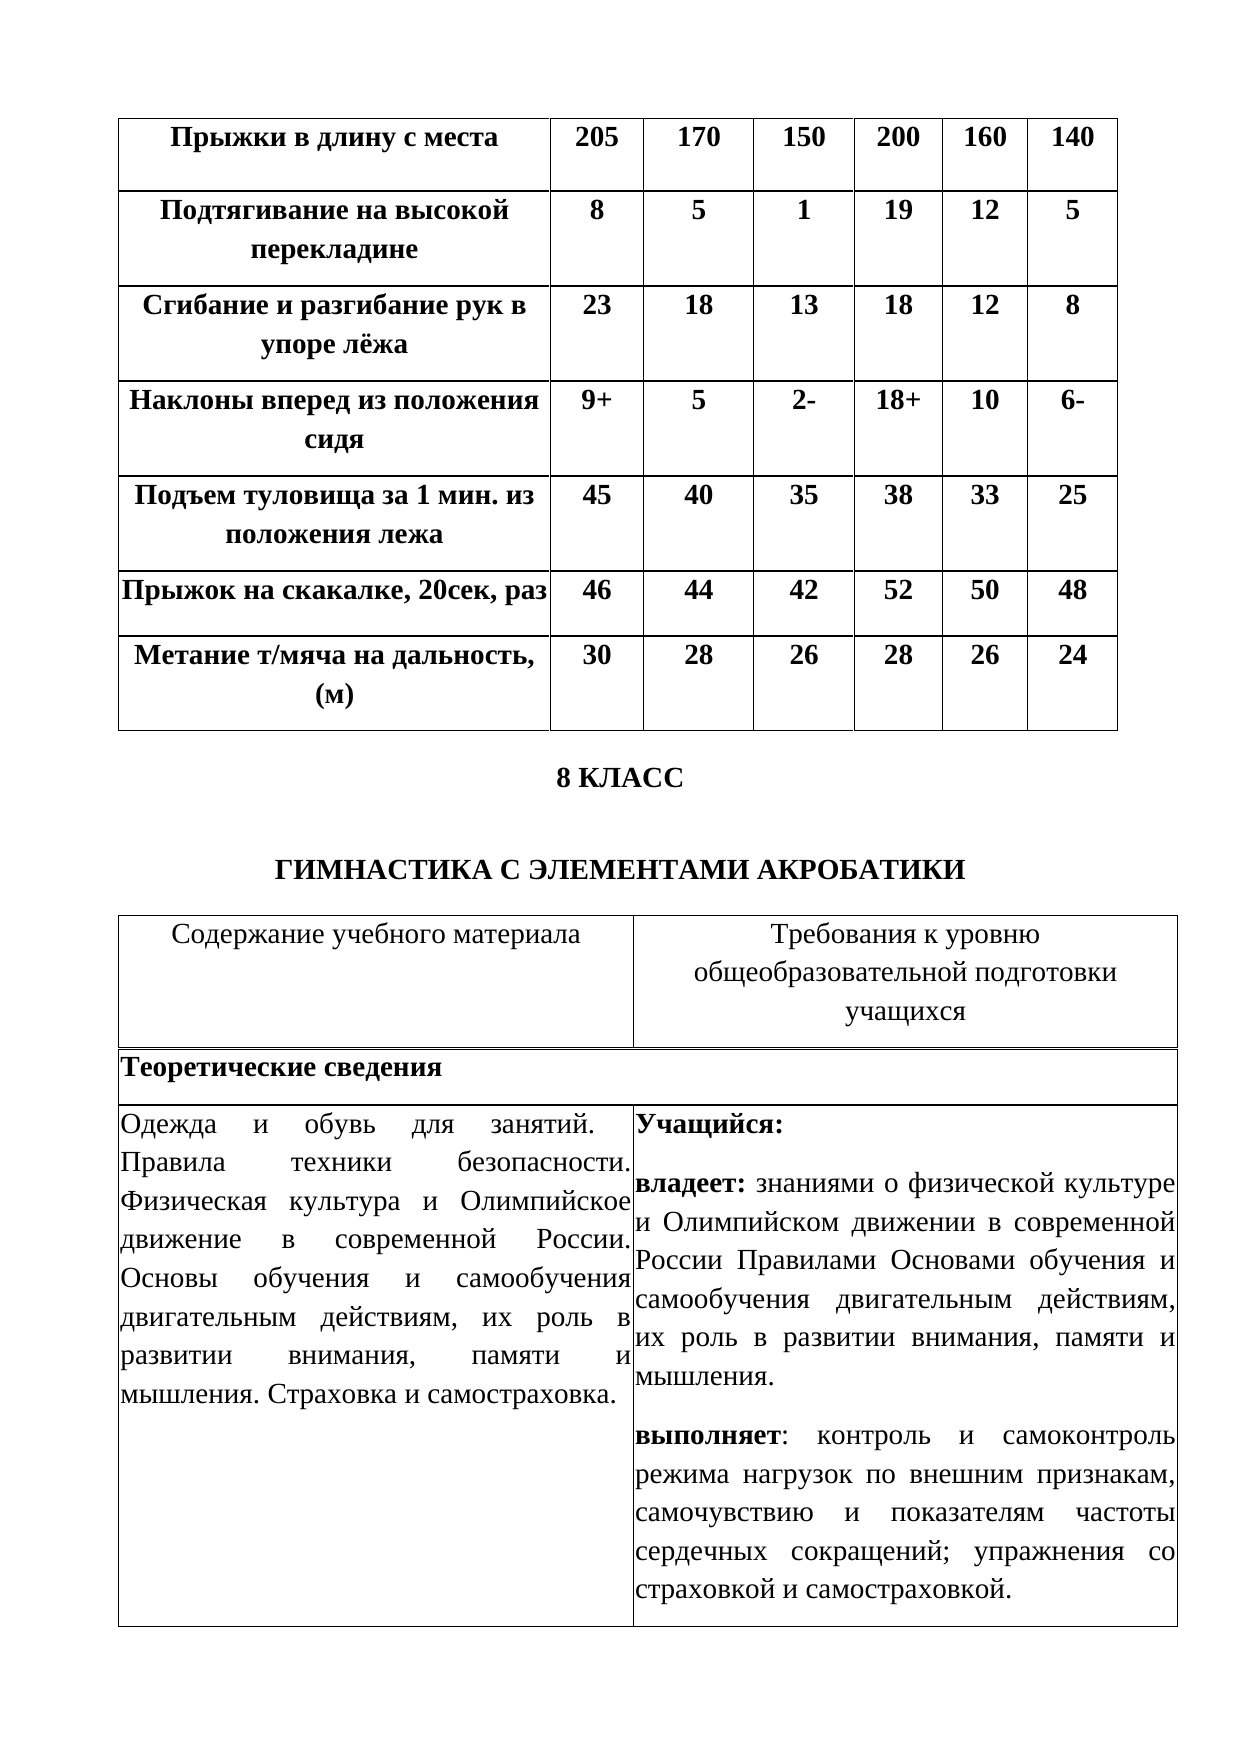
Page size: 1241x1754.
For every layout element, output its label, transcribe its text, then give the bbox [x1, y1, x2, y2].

table_cell Подъем туловища за 1 мин. из положения лежа [119, 477, 549, 570]
table_cell 38 [855, 477, 942, 570]
table_cell 52 [855, 572, 942, 635]
table_cell Сгибание и разгибание рук в упоре лёжа [119, 287, 549, 380]
table_cell 13 [754, 287, 853, 380]
table_cell 35 [754, 477, 853, 570]
table_cell 9+ [551, 382, 643, 475]
table_cell Одежда и обувь для занятий. Правила техники безопасности. Физическая культура и Олимпийское движение в современной России. Основы обучения и самообучения двигательным действиям, их роль в развитии внимания, памяти и мышления. Страховка и самостраховка. [119, 1106, 633, 1626]
table_cell 8 [1028, 287, 1117, 380]
table_cell 160 [943, 119, 1027, 190]
table_cell 44 [644, 572, 753, 635]
table_cell 28 [644, 637, 753, 730]
table_cell 5 [644, 382, 753, 475]
table_cell 24 [1028, 637, 1117, 730]
text ГИМНАСТИКА С ЭЛЕМЕНТАМИ АКРОБАТИКИ [118, 852, 1122, 886]
table_cell 140 [1028, 119, 1117, 190]
table_cell 5 [1028, 192, 1117, 285]
table_cell 33 [943, 477, 1027, 570]
table_cell 40 [644, 477, 753, 570]
table_cell Теоретические сведения [119, 1050, 1177, 1104]
table_header Требования к уровню общеобразовательной подготовки учащихся [634, 916, 1177, 1047]
table_cell 50 [943, 572, 1027, 635]
table_cell 30 [551, 637, 643, 730]
table_cell 28 [855, 637, 942, 730]
table_cell 2- [754, 382, 853, 475]
table_cell 18 [644, 287, 753, 380]
table_cell Подтягивание на высокой перекладине [119, 192, 549, 285]
table_cell 170 [644, 119, 753, 190]
table_header Содержание учебного материала [119, 916, 633, 1047]
table_cell 205 [551, 119, 643, 190]
text 8 КЛАСС [118, 760, 1122, 794]
table_cell Наклоны вперед из положения сидя [119, 382, 549, 475]
table_cell 46 [551, 572, 643, 635]
table_cell 12 [943, 192, 1027, 285]
table_cell 19 [855, 192, 942, 285]
table_cell 26 [943, 637, 1027, 730]
table_cell 26 [754, 637, 853, 730]
table_cell 8 [551, 192, 643, 285]
table_cell 48 [1028, 572, 1117, 635]
table_cell 200 [855, 119, 942, 190]
table_cell 18+ [855, 382, 942, 475]
table_cell Учащийся: владеет: знаниями о физической культуре и Олимпийском движении в современной России Правилами Основами обучения и самообучения двигательным действиям, их роль в развитии внимания, памяти и мышления. выполняет: контроль и самоконтроль режима нагрузок по внешним признакам, самочувствию и показателям частоты сердечных сокращений; упражнения со страховкой и самостраховкой. [634, 1106, 1177, 1626]
table_cell 45 [551, 477, 643, 570]
table_cell Прыжок на скакалке, 20сек, раз [119, 572, 549, 635]
table_cell Прыжки в длину с места [119, 119, 549, 190]
table_cell Метание т/мяча на дальность, (м) [119, 637, 549, 730]
table_cell 23 [551, 287, 643, 380]
table_cell 25 [1028, 477, 1117, 570]
table_cell 42 [754, 572, 853, 635]
table_cell 6- [1028, 382, 1117, 475]
table_cell 150 [754, 119, 853, 190]
table_cell 1 [754, 192, 853, 285]
table_cell 5 [644, 192, 753, 285]
table_cell 18 [855, 287, 942, 380]
table_cell 10 [943, 382, 1027, 475]
table_cell 12 [943, 287, 1027, 380]
